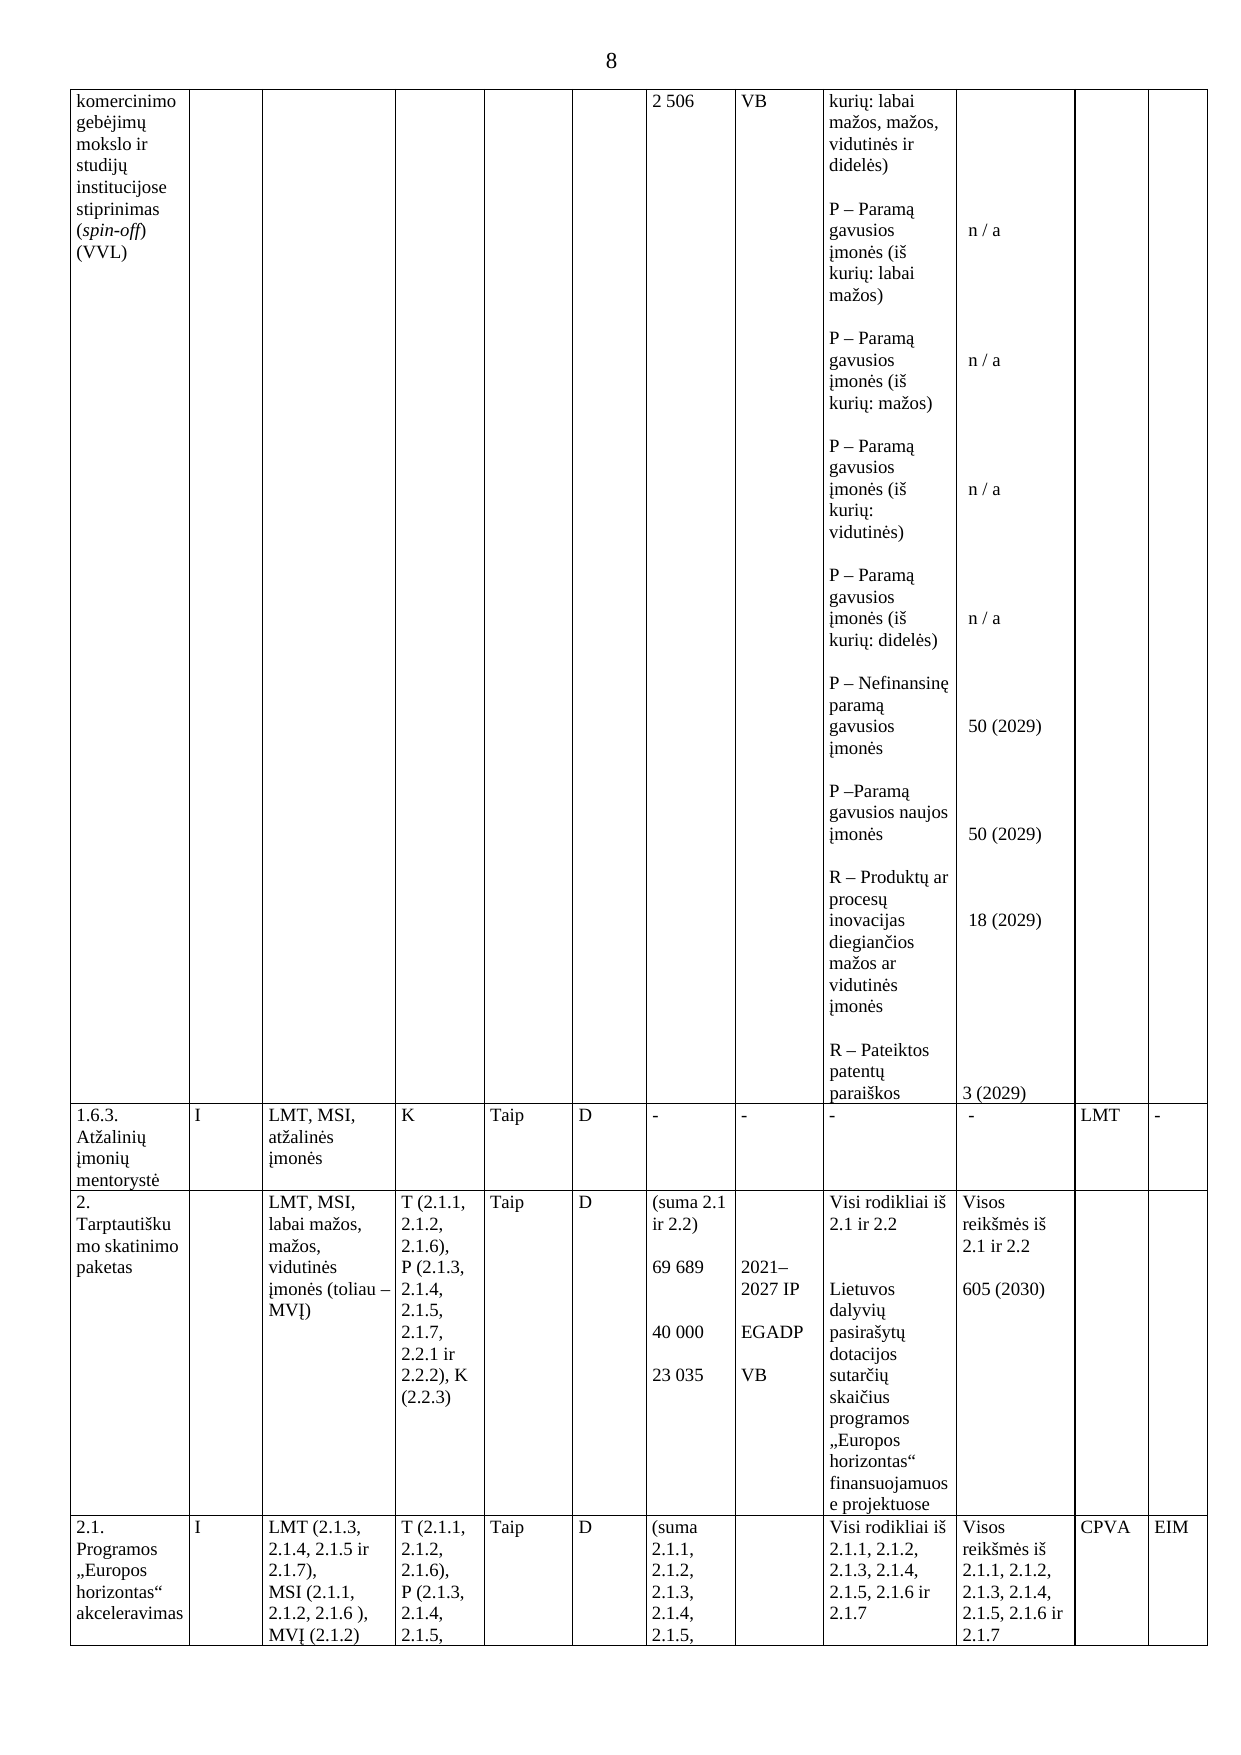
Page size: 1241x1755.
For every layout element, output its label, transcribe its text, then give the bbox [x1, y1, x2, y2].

table_cell 2 506 [647, 90, 735, 1103]
table_cell CPVA [1076, 1516, 1148, 1645]
table_cell n / a n / a n / a n / a 50 (2029) 50 (2029) 18 (2029) 3 (2029) [957, 90, 1074, 1103]
table_cell [1076, 90, 1148, 1103]
table_cell 2. Tarptautiškumo skatinimo paketas [71, 1191, 189, 1515]
table_cell D [573, 1191, 646, 1515]
table_cell 1.6.3. Atžalinių įmonių mentorystė [71, 1104, 189, 1190]
table_cell Visi rodikliai iš 2.1.1, 2.1.2, 2.1.3, 2.1.4, 2.1.5, 2.1.6 ir 2.1.7 [824, 1516, 956, 1645]
table_cell - [1149, 90, 1207, 1103]
table_cell [1149, 1191, 1207, 1515]
table_cell - [736, 1104, 823, 1190]
table_cell EIM [1149, 1516, 1207, 1645]
table_cell LMT, MSI, atžalinės įmonės [263, 1104, 395, 1190]
table_cell D [573, 1516, 646, 1645]
table_cell [396, 90, 484, 1103]
table_cell - [1149, 1104, 1207, 1190]
table_cell T (2.1.1, 2.1.2, 2.1.6), P (2.1.3, 2.1.4, 2.1.5, 2.1.7, 2.2.1 ir 2.2.2), K (2.2.3) [396, 1191, 484, 1515]
table_cell LMT [1076, 1104, 1148, 1190]
table_cell - [647, 1104, 735, 1190]
table_cell [573, 90, 646, 1103]
table_cell T (2.1.1, 2.1.2, 2.1.6), P (2.1.3, 2.1.4, 2.1.5, [396, 1516, 484, 1645]
table_cell Taip [485, 1104, 572, 1190]
table_cell kurių: labai mažos, mažos, vidutinės ir didelės) P – Paramą gavusios įmonės (iš kurių: labai mažos) P – Paramą gavusios įmonės (iš kurių: mažos) P – Paramą gavusios įmonės (iš kurių: vidutinės) P – Paramą gavusios įmonės (iš kurių: didelės) P – Nefinansinę paramą gavusios įmonės P –Paramą gavusios naujos įmonės R – Produktų ar procesų inovacijas diegiančios mažos ar vidutinės įmonės R – Pateiktos patentų paraiškos [824, 90, 956, 1103]
table_cell - [824, 1104, 956, 1190]
table_cell D [573, 1104, 646, 1190]
table_cell LMT, MSI, labai mažos, mažos, vidutinės įmonės (toliau – MVĮ) [263, 1191, 395, 1515]
table_cell Taip [485, 1191, 572, 1515]
table_cell VB [736, 90, 823, 1103]
table_cell [263, 90, 395, 1103]
table_cell Visos reikšmės iš 2.1 ir 2.2 605 (2030) [957, 1191, 1074, 1515]
table_cell 2.1. Programos „Europos horizontas“ akceleravimas [71, 1516, 189, 1645]
table_cell I [190, 1104, 262, 1190]
table_cell komercinimo gebėjimų mokslo ir studijų institucijose stiprinimas (spin-off) (VVL) [71, 90, 189, 1103]
table_cell Taip [485, 1516, 572, 1645]
table_cell [1076, 1191, 1148, 1515]
table_cell [190, 90, 262, 1103]
table_cell K [396, 1104, 484, 1190]
table_cell (suma 2.1.1, 2.1.2, 2.1.3, 2.1.4, 2.1.5, [647, 1516, 735, 1645]
table_cell [736, 1516, 823, 1645]
table_cell Visi rodikliai iš 2.1 ir 2.2 Lietuvos dalyvių pasirašytų dotacijos sutarčių skaičius programos „Europos horizontas“ finansuojamuose projektuose [824, 1191, 956, 1515]
table_cell 2021–2027 IP EGADP VB [736, 1191, 823, 1515]
table_cell [190, 1191, 262, 1515]
table_cell - [957, 1104, 1074, 1190]
table_cell I [190, 1516, 262, 1645]
table_cell Visos reikšmės iš 2.1.1, 2.1.2, 2.1.3, 2.1.4, 2.1.5, 2.1.6 ir 2.1.7 [957, 1516, 1074, 1645]
table_cell [485, 90, 572, 1103]
table_cell (suma 2.1 ir 2.2) 69 689 40 000 23 035 [647, 1191, 735, 1515]
table_cell LMT (2.1.3, 2.1.4, 2.1.5 ir 2.1.7), MSI (2.1.1, 2.1.2, 2.1.6 ), MVĮ (2.1.2) [263, 1516, 395, 1645]
